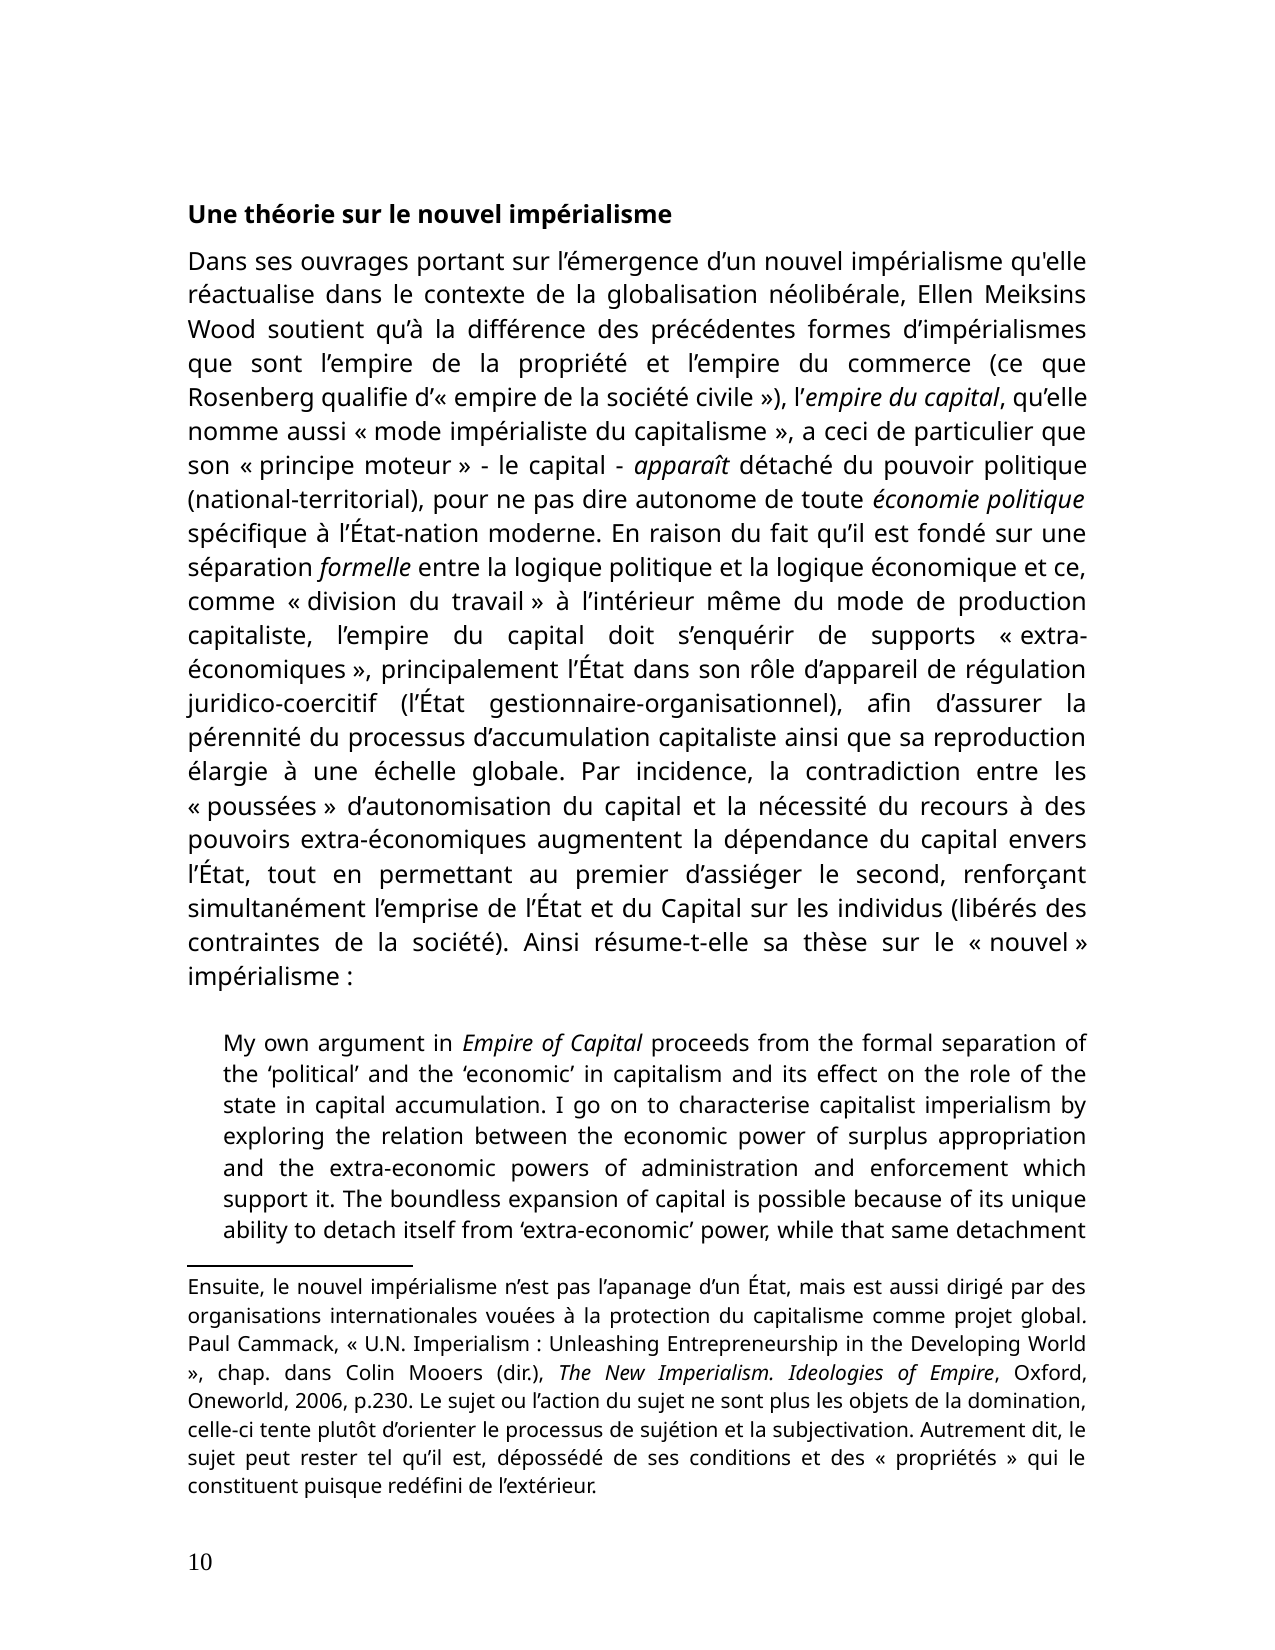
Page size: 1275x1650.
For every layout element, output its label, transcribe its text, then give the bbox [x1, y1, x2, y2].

text Ensuite, le nouvel impérialisme n’est pas l’apanage d’un État, mais est aussi dirigé par des organisations internationales vouées à la protection du capitalisme comme projet global. Paul Cammack, « U.N. Imperialism : Unleashing Entrepreneurship in the Developing World », chap. dans Colin Mooers (dir.), The New Imperialism. Ideologies of Empire, Oxford, Oneworld, 2006, p.230. Le sujet ou l’action du sujet ne sont plus les objets de la domination, celle-ci tente plutôt d’orienter le processus de sujétion et la subjectivation. Autrement dit, le sujet peut rester tel qu’il est, dépossédé de ses conditions et des « propriétés » qui le constituent puisque redéfini de l’extérieur. [187, 1272, 1087, 1500]
text Dans ses ouvrages portant sur l’émergence d’un nouvel impérialisme qu'elle réactualise dans le contexte de la globalisation néolibérale, Ellen Meiksins Wood soutient qu’à la différence des précédentes formes d’impérialismes que sont l’empire de la propriété et l’empire du commerce (ce que Rosenberg qualifie d’« empire de la société civile »), l’empire du capital, qu’elle nomme aussi « mode impérialiste du capitalisme », a ceci de particulier que son « principe moteur » - le capital - apparaît détaché du pouvoir politique (national-territorial), pour ne pas dire autonome de toute économie politique spécifique à l’État-nation moderne. En raison du fait qu’il est fondé sur une séparation formelle entre la logique politique et la logique économique et ce, comme « division du travail » à l’intérieur même du mode de production capitaliste, l’empire du capital doit s’enquérir de supports « extra-économiques », principalement l’État dans son rôle d’appareil de régulation juridico-coercitif (l’État gestionnaire-organisationnel), afin d’assurer la pérennité du processus d’accumulation capitaliste ainsi que sa reproduction élargie à une échelle globale. Par incidence, la contradiction entre les « poussées » d’autonomisation du capital et la nécessité du recours à des pouvoirs extra-économiques augmentent la dépendance du capital envers l’État, tout en permettant au premier d’assiéger le second, renforçant simultanément l’emprise de l’État et du Capital sur les individus (libérés des contraintes de la société). Ainsi résume-t-elle sa thèse sur le « nouvel » impérialisme : [187, 243, 1087, 992]
text My own argument in Empire of Capital proceeds from the formal separation of the ‘political’ and the ‘economic’ in capitalism and its effect on the role of the state in capital accumulation. I go on to characterise capitalist imperialism by exploring the relation between the economic power of surplus appropriation and the extra-economic powers of administration and enforcement which support it. The boundless expansion of capital is possible because of its unique ability to detach itself from ‘extra-economic’ power, while that same detachment [223, 1027, 1087, 1245]
text Une théorie sur le nouvel impérialisme [187, 197, 1087, 231]
